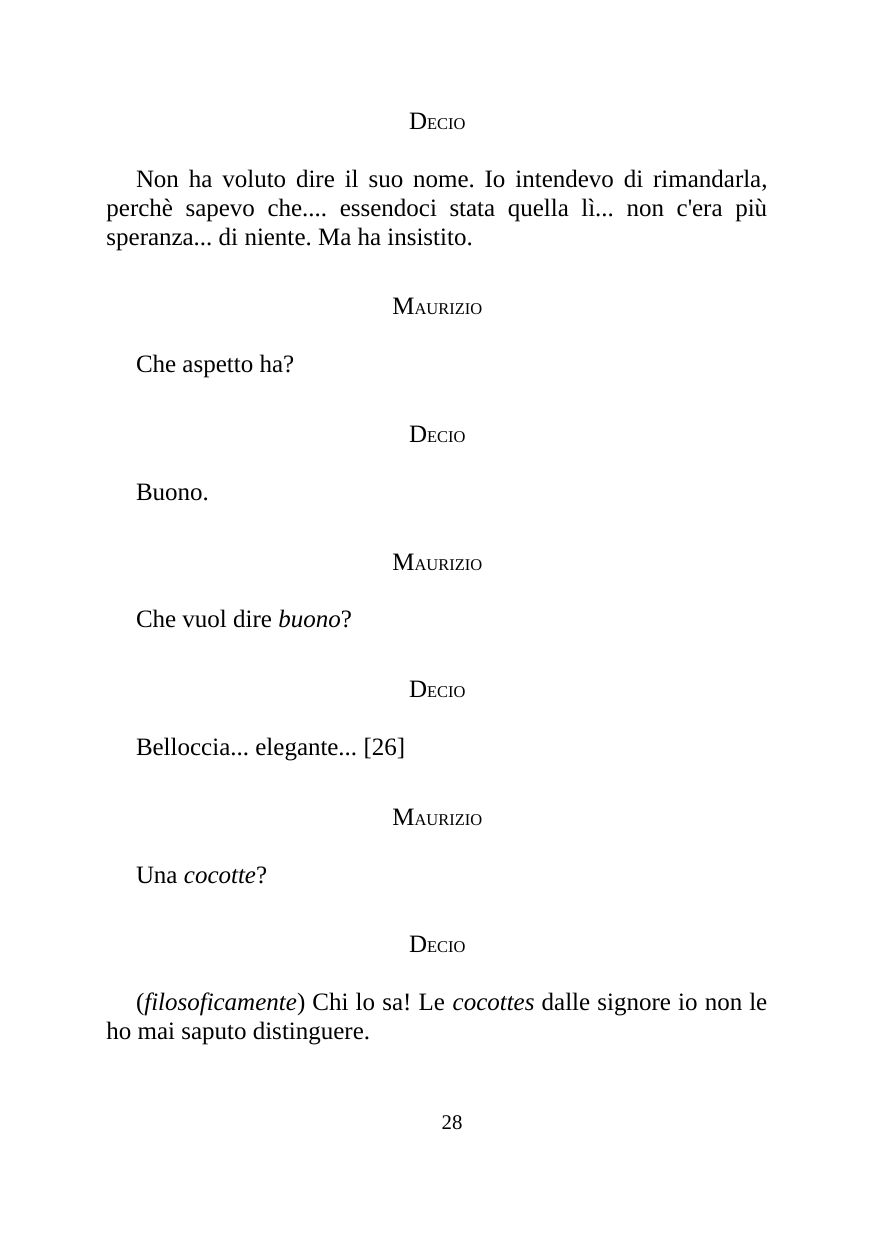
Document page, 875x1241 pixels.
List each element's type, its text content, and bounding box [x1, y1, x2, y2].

text Che aspetto ha? [106, 349, 768, 378]
text Che vuol dire buono? [106, 604, 768, 633]
text Decio [106, 106, 768, 135]
text Belloccia... elegante... [26] [106, 732, 768, 761]
text Maurizio [106, 547, 768, 575]
text Decio [106, 419, 768, 448]
text Non ha voluto dire il suo nome. Io intendevo di rimandarla, perchè sapevo che.... essendoci stata quella lì... non c'era più speranza... di niente. Ma ha insistito. [106, 164, 768, 250]
text Una cocotte? [106, 860, 768, 888]
text Decio [106, 929, 768, 958]
text Decio [106, 674, 768, 703]
text Maurizio [106, 802, 768, 831]
text Maurizio [106, 291, 768, 320]
text Buono. [106, 477, 768, 506]
text (filosoficamente) Chi lo sa! Le cocottes dalle signore io non le ho mai saputo distinguere. [106, 987, 768, 1045]
